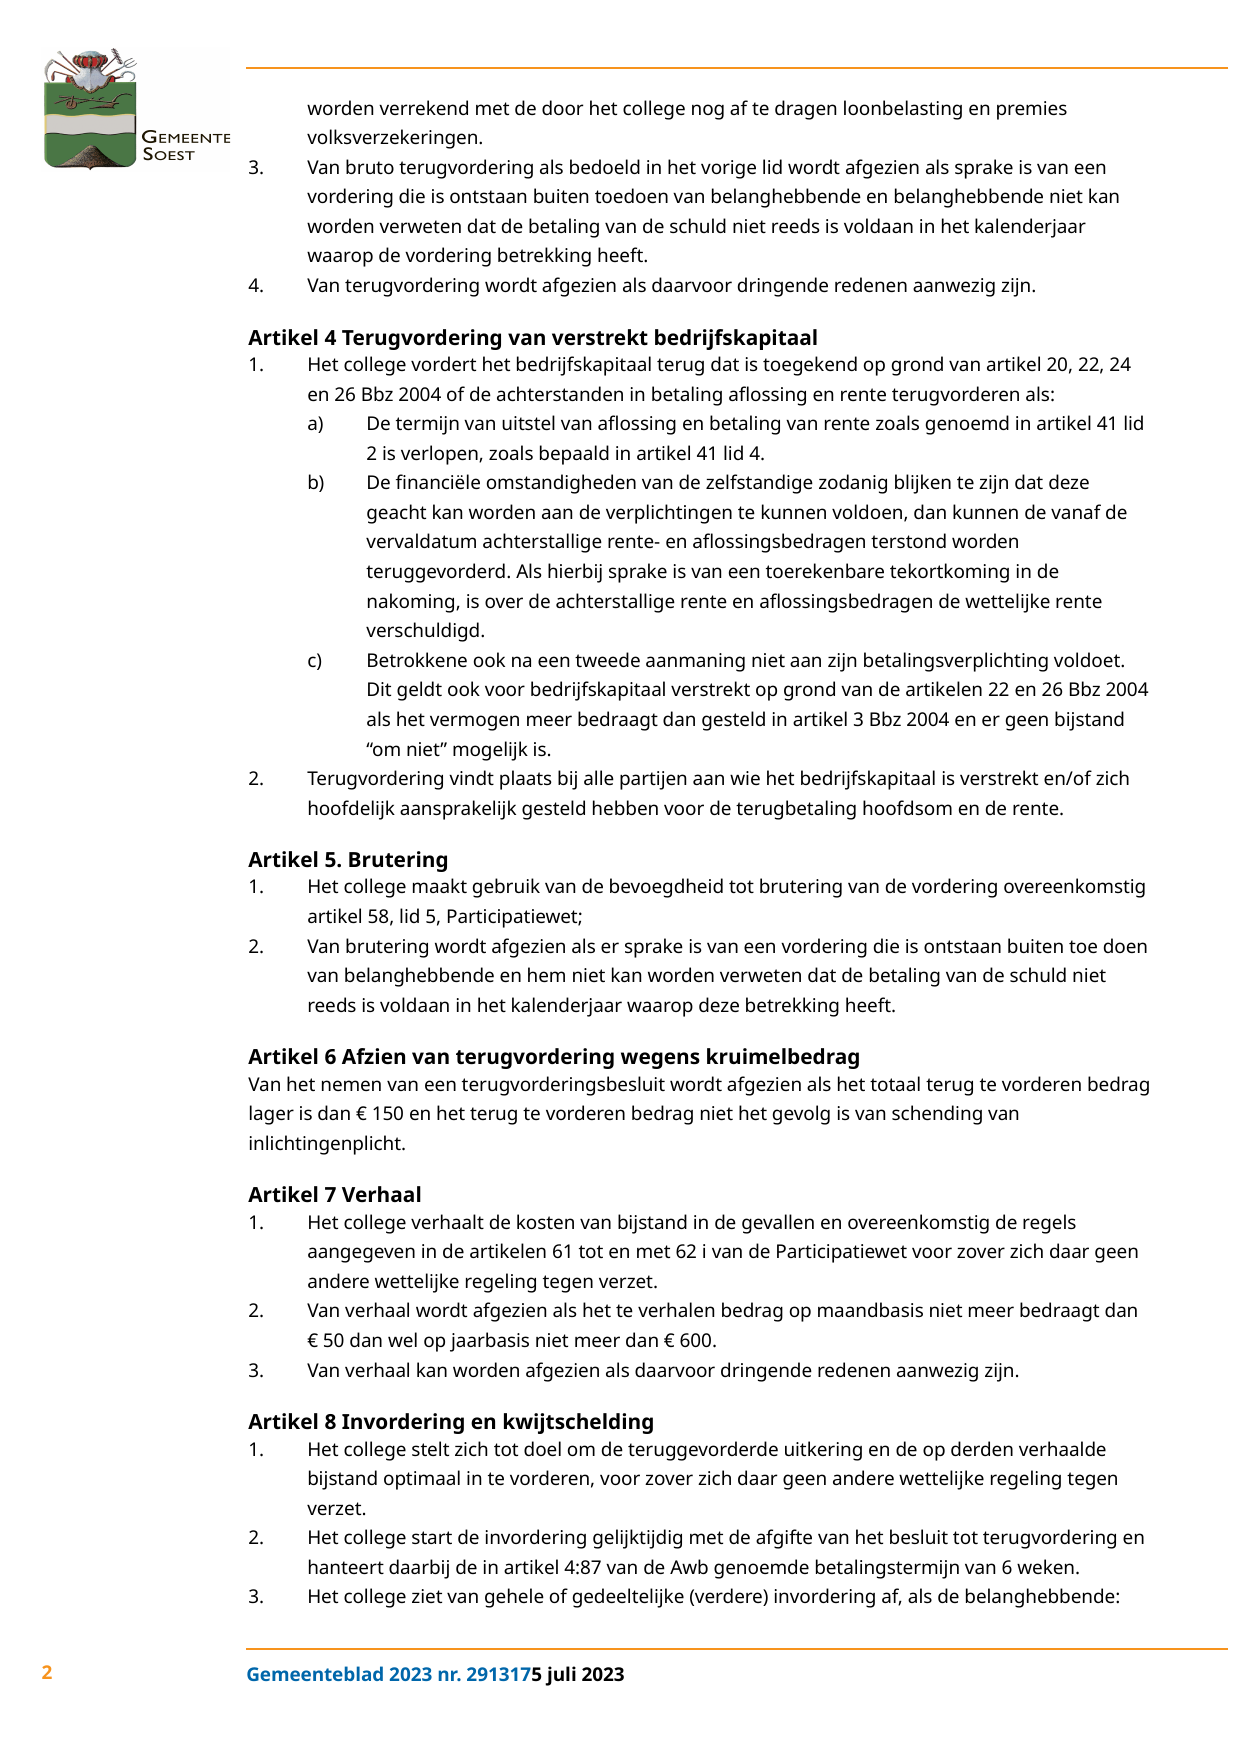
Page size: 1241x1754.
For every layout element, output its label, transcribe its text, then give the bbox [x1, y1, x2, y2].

list worden verrekend met de door het college nog af te dragen loonbelasting en premies volksverzekeringen. [248, 95, 1152, 150]
text Artikel 7 Verhaal [248, 1181, 1152, 1209]
list Het college start de invordering gelijktijdig met de afgifte van het besluit tot terugvordering en hanteert daarbij de in artikel 4:87 van de Awb genoemde betalingstermijn van 6 weken. [248, 1524, 1152, 1580]
text Artikel 8 Invordering en kwijtschelding [248, 1407, 1152, 1436]
text Van het nemen van een terugvorderingsbesluit wordt afgezien als het totaal terug te vorderen bedrag lager is dan € 150 en het terug te vorderen bedrag niet het gevolg is van schending van inlichtingenplicht. [248, 1071, 1152, 1156]
picture [41, 47, 231, 172]
list Het college maakt gebruik van de bevoegdheid tot brutering van de vordering overeenkomstig artikel 58, lid 5, Participatiewet; [248, 874, 1152, 929]
list Terugvordering vindt plaats bij alle partijen aan wie het bedrijfskapitaal is verstrekt en/of zich hoofdelijk aansprakelijk gesteld hebben voor de terugbetaling hoofdsom en de rente. [248, 765, 1152, 821]
list Van verhaal kan worden afgezien als daarvoor dringende redenen aanwezig zijn. [248, 1357, 1152, 1383]
list De termijn van uitstel van aflossing en betaling van rente zoals genoemd in artikel 41 lid 2 is verlopen, zoals bepaald in artikel 41 lid 4. [307, 410, 1152, 466]
text Artikel 6 Afzien van terugvordering wegens kruimelbedrag [248, 1042, 1152, 1071]
list Het college ziet van gehele of gedeeltelijke (verdere) invordering af, als de belanghebbende: [248, 1584, 1152, 1609]
list Van verhaal wordt afgezien als het te verhalen bedrag op maandbasis niet meer bedraagt dan € 50 dan wel op jaarbasis niet meer dan € 600. [248, 1298, 1152, 1353]
list Van terugvordering wordt afgezien als daarvoor dringende redenen aanwezig zijn. [248, 272, 1152, 298]
list Van brutering wordt afgezien als er sprake is van een vordering die is ontstaan buiten toe doen van belanghebbende en hem niet kan worden verweten dat de betaling van de schuld niet reeds is voldaan in het kalenderjaar waarop deze betrekking heeft. [248, 933, 1152, 1018]
list Van bruto terugvordering als bedoeld in het vorige lid wordt afgezien als sprake is van een vordering die is ontstaan buiten toedoen van belanghebbende en belanghebbende niet kan worden verweten dat de betaling van de schuld niet reeds is voldaan in het kalenderjaar waarop de vordering betrekking heeft. [248, 154, 1152, 268]
text Artikel 4 Terugvordering van verstrekt bedrijfskapitaal [248, 323, 1152, 351]
list Het college vordert het bedrijfskapitaal terug dat is toegekend op grond van artikel 20, 22, 24 en 26 Bbz 2004 of de achterstanden in betaling aflossing en rente terugvorderen als: [248, 351, 1152, 406]
list De financiële omstandigheden van de zelfstandige zodanig blijken te zijn dat deze geacht kan worden aan de verplichtingen te kunnen voldoen, dan kunnen de vanaf de vervaldatum achterstallige rente- en aflossingsbedragen terstond worden teruggevorderd. Als hierbij sprake is van een toerekenbare tekortkoming in de nakoming, is over de achterstallige rente en aflossingsbedragen de wettelijke rente verschuldigd. [307, 469, 1152, 643]
text Artikel 5. Brutering [248, 845, 1152, 874]
list Het college stelt zich tot doel om de teruggevorderde uitkering en de op derden verhaalde bijstand optimaal in te vorderen, voor zover zich daar geen andere wettelijke regeling tegen verzet. [248, 1436, 1152, 1521]
list Het college verhaalt de kosten van bijstand in de gevallen en overeenkomstig de regels aangegeven in de artikelen 61 tot en met 62 i van de Participatiewet voor zover zich daar geen andere wettelijke regeling tegen verzet. [248, 1209, 1152, 1294]
list Betrokkene ook na een tweede aanmaning niet aan zijn betalingsverplichting voldoet. Dit geldt ook voor bedrijfskapitaal verstrekt op grond van de artikelen 22 en 26 Bbz 2004 als het vermogen meer bedraagt dan gesteld in artikel 3 Bbz 2004 en er geen bijstand “om niet” mogelijk is. [307, 647, 1152, 761]
